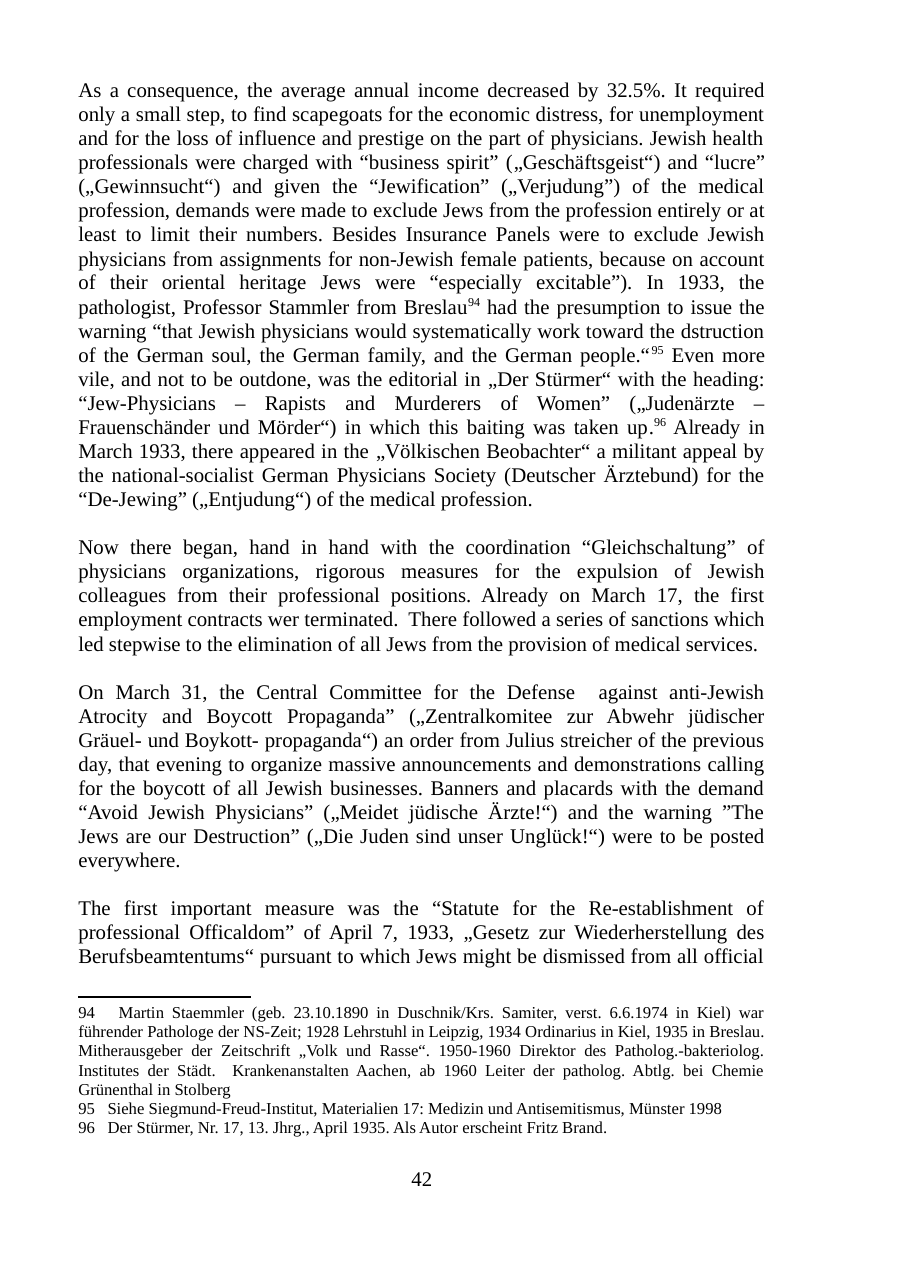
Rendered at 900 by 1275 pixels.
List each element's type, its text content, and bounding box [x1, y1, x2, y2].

text Siehe Siegmund-Freud-Institut, Materialien 17: Medizin und Antisemitismus, Münster 1998 [78, 1099, 765, 1118]
text The first important measure was the “Statute for the Re-establishment of professional Officaldom” of April 7, 1933, „Gesetz zur Wiederherstellung des Berufsbeamtentums“ pursuant to which Jews might be dismissed from all official [78, 896, 765, 968]
text As a consequence, the average annual income decreased by 32.5%. It required only a small step, to find scapegoats for the economic distress, for unemployment and for the loss of influence and prestige on the part of physicians. Jewish health professionals were charged with “business spirit” („Geschäftsgeist“) and “lucre” („Gewinnsucht“) and given the “Jewification” („Verjudung”) of the medical profession, demands were made to exclude Jews from the profession entirely or at least to limit their numbers. Besides Insurance Panels were to exclude Jewish physicians from assignments for non-Jewish female patients, because on account of their oriental heritage Jews were “especially excitable”). In 1933, the pathologist, Professor Stammler from Breslau had the presumption to issue the warning “that Jewish physicians would systematically work toward the dstruction of the German soul, the German family, and the German people.“ Even more vile, and not to be outdone, was the editorial in „Der Stürmer“ with the heading: “Jew-Physicians – Rapists and Murderers of Women” („Judenärzte –Frauenschänder und Mörder“) in which this baiting was taken up. Already in March 1933, there appeared in the „Völkischen Beobachter“ a militant appeal by the national-socialist German Physicians Society (Deutscher Ärztebund) for the “De-Jewing” („Entjudung“) of the medical profession. [78, 78, 765, 511]
text On March 31, the Central Committee for the Defense against anti-Jewish Atrocity and Boycott Propaganda” („Zentralkomitee zur Abwehr jüdischer Gräuel- und Boykott- propaganda“) an order from Julius streicher of the previous day, that evening to organize massive announcements and demonstrations calling for the boycott of all Jewish businesses. Banners and placards with the demand “Avoid Jewish Physicians” („Meidet jüdische Ärzte!“) and the warning ”The Jews are our Destruction” („Die Juden sind unser Unglück!“) were to be posted everywhere. [78, 679, 765, 872]
text Martin Staemmler (geb. 23.10.1890 in Duschnik/Krs. Samiter, verst. 6.6.1974 in Kiel) war führender Pathologe der NS-Zeit; 1928 Lehrstuhl in Leipzig, 1934 Ordinarius in Kiel, 1935 in Breslau. Mitherausgeber der Zeitschrift „Volk und Rasse“. 1950-1960 Direktor des Patholog.-bakteriolog. Institutes der Städt. Krankenanstalten Aachen, ab 1960 Leiter der patholog. Abtlg. bei Chemie Grünenthal in Stolberg [78, 1003, 765, 1099]
text Now there began, hand in hand with the coordination “Gleichschaltung” of physicians organizations, rigorous measures for the expulsion of Jewish colleagues from their professional positions. Already on March 17, the first employment contracts wer terminated. There followed a series of sanctions which [78, 535, 765, 631]
text Der Stürmer, Nr. 17, 13. Jhrg., April 1935. Als Autor erscheint Fritz Brand. [78, 1118, 765, 1137]
text led stepwise to the elimination of all Jews from the provision of medical services. [78, 631, 765, 656]
